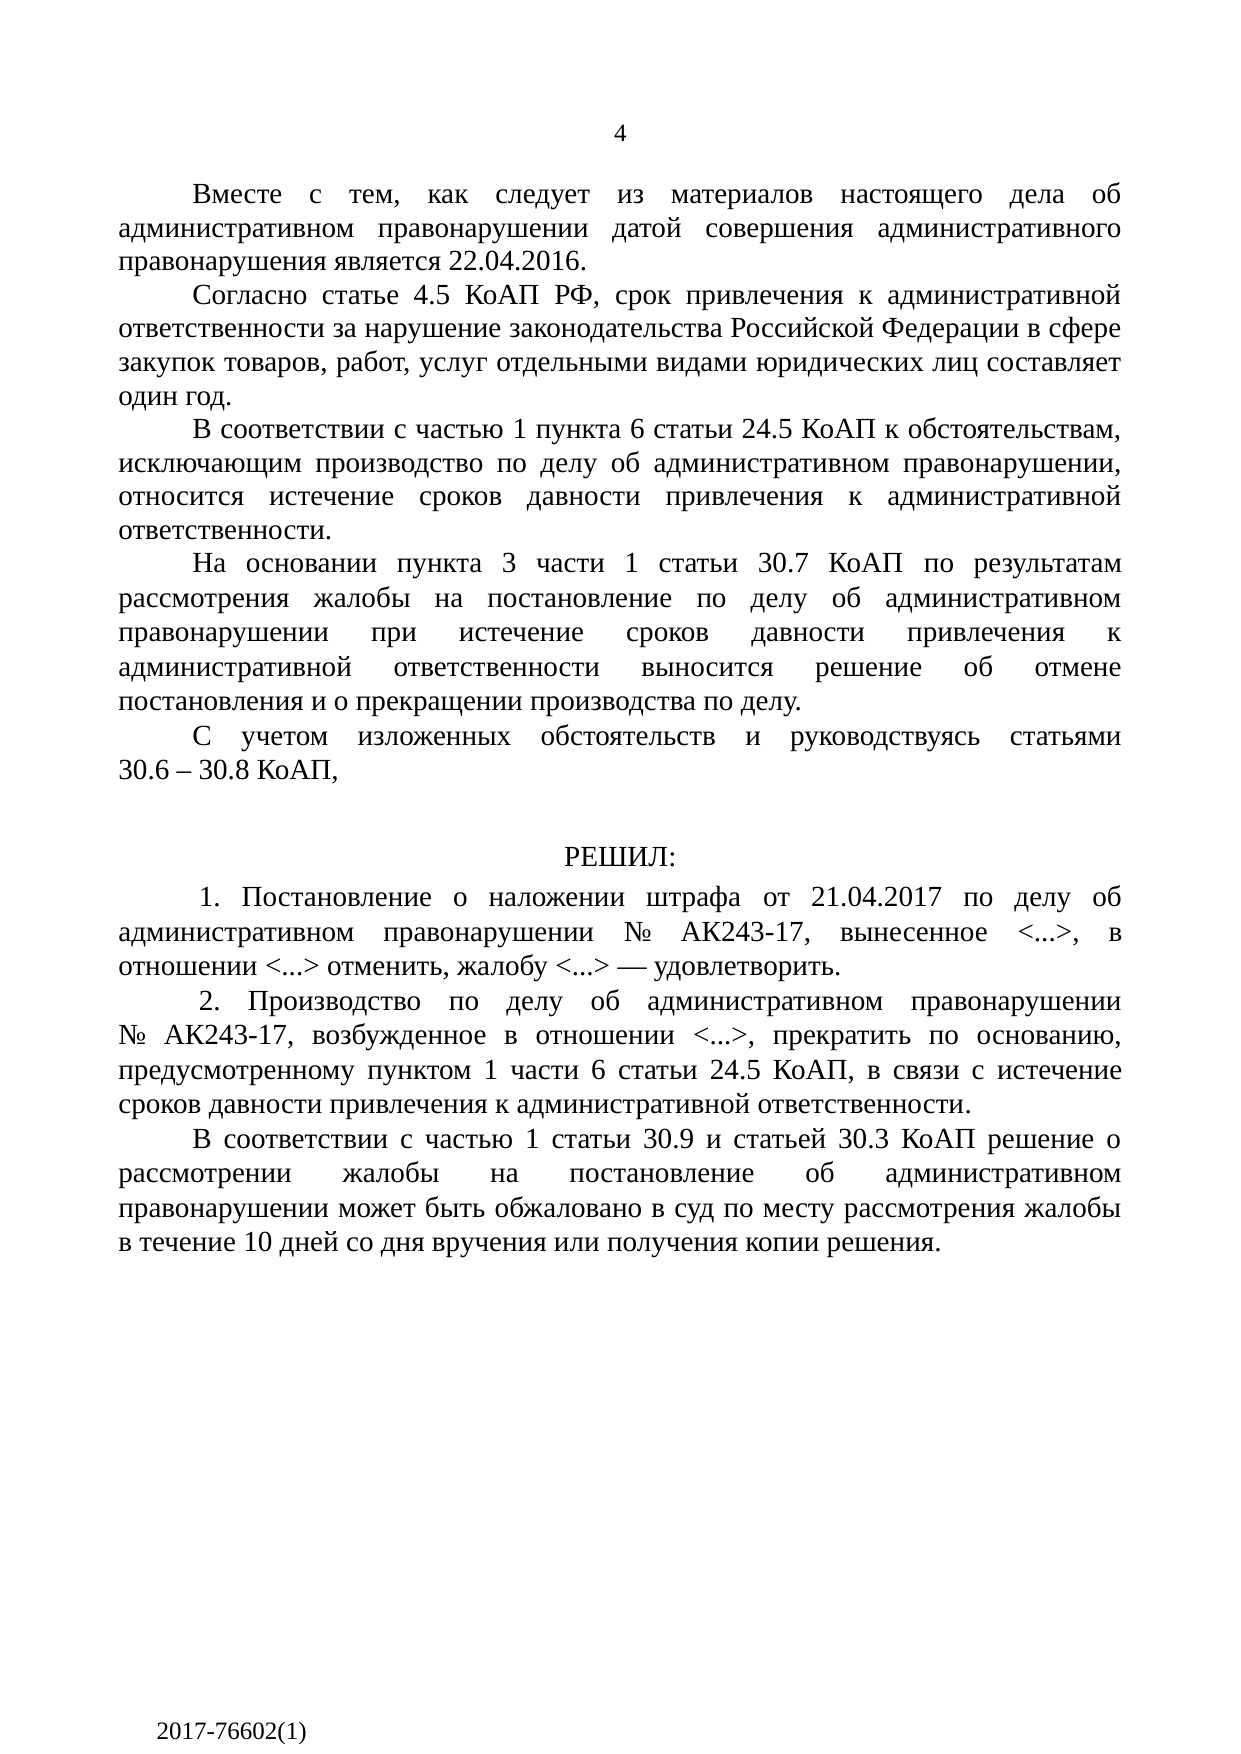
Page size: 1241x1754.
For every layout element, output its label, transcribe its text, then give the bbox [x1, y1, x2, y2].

text 2. Производство по делу об административном правонарушении № АК243-17, возбужденное в отношении <...>, прекратить по основанию, предусмотренному пунктом 1 части 6 статьи 24.5 КоАП, в связи с истечение сроков давности привлечения к административной ответственности. [118, 983, 1122, 1120]
text 1. Постановление о наложении штрафа от 21.04.2017 по делу об административном правонарушении № АК243-17, вынесенное <...>, в отношении <...> отменить, жалобу <...> — удовлетворить. [118, 879, 1122, 982]
text Согласно статье 4.5 КоАП РФ, срок привлечения к административной ответственности за нарушение законодательства Российской Федерации в сфере закупок товаров, работ, услуг отдельными видами юридических лиц составляет один год. [118, 277, 1122, 411]
text РЕШИЛ: [118, 839, 1122, 872]
text В соответствии с частью 1 пункта 6 статьи 24.5 КоАП к обстоятельствам, исключающим производство по делу об административном правонарушении, относится истечение сроков давности привлечения к административной ответственности. [118, 411, 1122, 545]
text С учетом изложенных обстоятельств и руководствуясь статьями 30.6 – 30.8 КоАП, [118, 718, 1122, 786]
text В соответствии с частью 1 статьи 30.9 и статьей 30.3 КоАП решение о рассмотрении жалобы на постановление об административном правонарушении может быть обжаловано в суд по месту рассмотрения жалобы в течение 10 дней со дня вручения или получения копии решения. [118, 1121, 1122, 1258]
text Вместе с тем, как следует из материалов настоящего дела об административном правонарушении датой совершения административного правонарушения является 22.04.2016. [118, 176, 1122, 277]
text На основании пункта 3 части 1 статьи 30.7 КоАП по результатам рассмотрения жалобы на постановление по делу об административном правонарушении при истечение сроков давности привлечения к административной ответственности выносится решение об отмене постановления и о прекращении производства по делу. [118, 545, 1122, 717]
